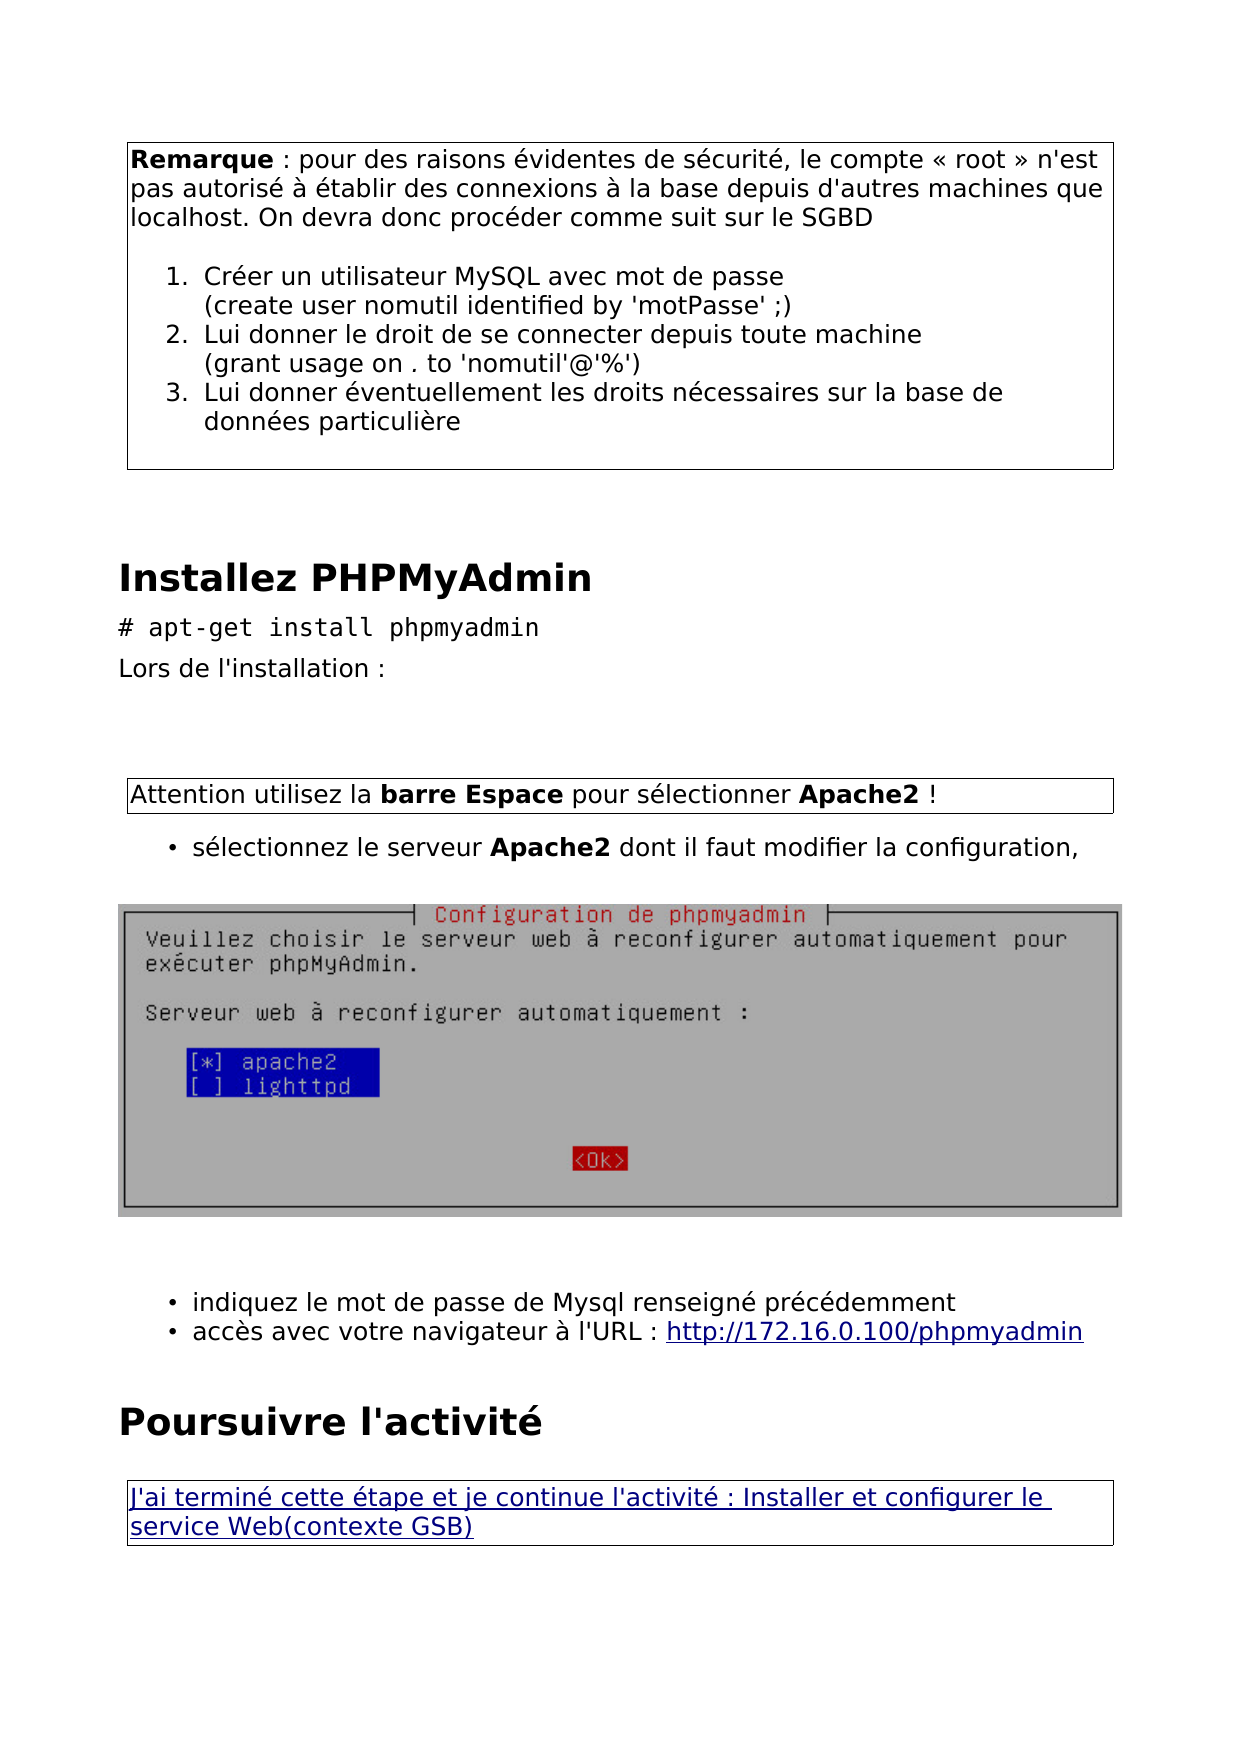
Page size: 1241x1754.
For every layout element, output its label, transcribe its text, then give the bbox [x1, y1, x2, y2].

table_header Attention utilisez la barre Espace pour sélectionner Apache2 ! [128, 779, 1113, 813]
text Lors de l'installation : [118, 654, 1122, 683]
list indiquez le mot de passe de Mysql renseigné précédemment [177, 1288, 1122, 1317]
table_header Remarque : pour des raisons évidentes de sécurité, le compte « root » n'est pas autorisé à établir des connexions à la base depuis d'autres machines que localhost. On devra donc procéder comme suit sur le SGBD Créer un utilisateur MySQL avec mot de passe (create user nomutil identified by 'motPasse' ;) Lui donner le droit de se connecter depuis toute machine (grant usage on . to 'nomutil'@'%') Lui donner éventuellement les droits nécessaires sur la base de données particulière [128, 143, 1113, 469]
picture [118, 904, 1123, 1217]
table_header J'ai terminé cette étape et je continue l'activité : Installer et configurer le service Web(contexte GSB) [128, 1481, 1113, 1545]
list [177, 725, 1122, 754]
list sélectionnez le serveur Apache2 dont il faut modifier la configuration, [177, 822, 1122, 863]
subtitle Poursuivre l'activité [118, 1401, 1122, 1444]
text # apt-get install phpmyadmin [118, 613, 1122, 642]
list accès avec votre navigateur à l'URL : http://172.16.0.100/phpmyadmin [177, 1317, 1122, 1346]
subtitle Installez PHPMyAdmin [118, 557, 1122, 600]
